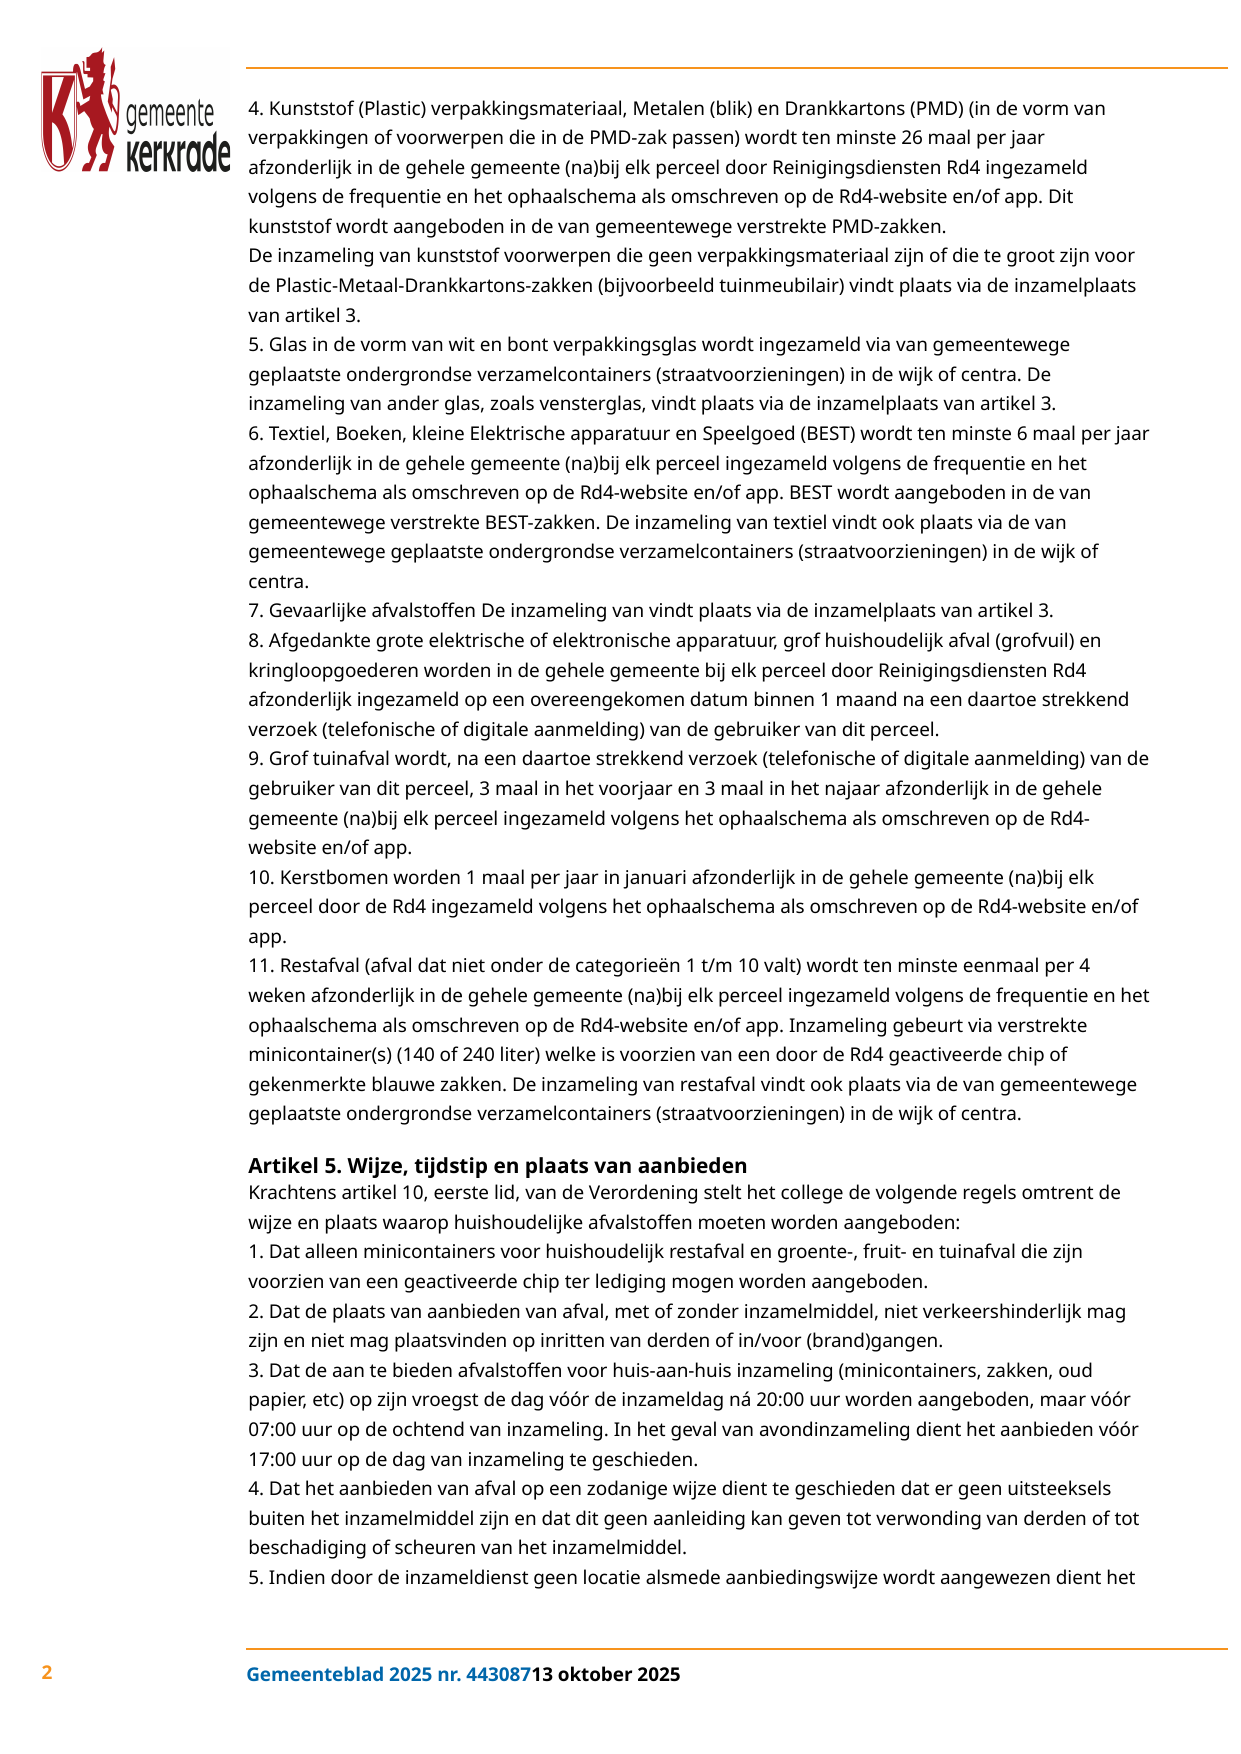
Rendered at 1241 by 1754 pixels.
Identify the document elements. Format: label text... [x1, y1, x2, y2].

text 5. Glas in de vorm van wit en bont verpakkingsglas wordt ingezameld via van gemeentewege geplaatste ondergrondse verzamelcontainers (straatvoorzieningen) in de wijk of centra. De inzameling van ander glas, zoals vensterglas, vindt plaats via de inzamelplaats van artikel 3. [248, 331, 1152, 416]
text 2. Dat de plaats van aanbieden van afval, met of zonder inzamelmiddel, niet verkeershinderlijk mag zijn en niet mag plaatsvinden op inritten van derden of in/voor (brand)gangen. [248, 1298, 1152, 1353]
text 9. Grof tuinafval wordt, na een daartoe strekkend verzoek (telefonische of digitale aanmelding) van de gebruiker van dit perceel, 3 maal in het voorjaar en 3 maal in het najaar afzonderlijk in de gehele gemeente (na)bij elk perceel ingezameld volgens het ophaalschema als omschreven op de Rd4-website en/of app. [248, 746, 1152, 860]
picture [41, 47, 231, 172]
text 6. Textiel, Boeken, kleine Elektrische apparatuur en Speelgoed (BEST) wordt ten minste 6 maal per jaar afzonderlijk in de gehele gemeente (na)bij elk perceel ingezameld volgens de frequentie en het ophaalschema als omschreven op de Rd4-website en/of app. BEST wordt aangeboden in de van gemeentewege verstrekte BEST-zakken. De inzameling van textiel vindt ook plaats via de van gemeentewege geplaatste ondergrondse verzamelcontainers (straatvoorzieningen) in de wijk of centra. [248, 420, 1152, 594]
text Artikel 5. Wijze, tijdstip en plaats van aanbieden [248, 1151, 1152, 1179]
text 4. Dat het aanbieden van afval op een zodanige wijze dient te geschieden dat er geen uitsteeksels buiten het inzamelmiddel zijn en dat dit geen aanleiding kan geven tot verwonding van derden of tot beschadiging of scheuren van het inzamelmiddel. [248, 1475, 1152, 1560]
text 1. Dat alleen minicontainers voor huishoudelijk restafval en groente-, fruit- en tuinafval die zijn voorzien van een geactiveerde chip ter lediging mogen worden aangeboden. [248, 1239, 1152, 1294]
text 7. Gevaarlijke afvalstoffen De inzameling van vindt plaats via de inzamelplaats van artikel 3. [248, 598, 1152, 623]
text 8. Afgedankte grote elektrische of elektronische apparatuur, grof huishoudelijk afval (grofvuil) en kringloopgoederen worden in de gehele gemeente bij elk perceel door Reinigingsdiensten Rd4 afzonderlijk ingezameld op een overeengekomen datum binnen 1 maand na een daartoe strekkend verzoek (telefonische of digitale aanmelding) van de gebruiker van dit perceel. [248, 627, 1152, 742]
text De inzameling van kunststof voorwerpen die geen verpakkingsmateriaal zijn of die te groot zijn voor de Plastic-Metaal-Drankkartons-zakken (bijvoorbeeld tuinmeubilair) vindt plaats via de inzamelplaats van artikel 3. [248, 243, 1152, 328]
text 10. Kerstbomen worden 1 maal per jaar in januari afzonderlijk in de gehele gemeente (na)bij elk perceel door de Rd4 ingezameld volgens het ophaalschema als omschreven op de Rd4-website en/of app. [248, 864, 1152, 949]
text 11. Restafval (afval dat niet onder de categorieën 1 t/m 10 valt) wordt ten minste eenmaal per 4 weken afzonderlijk in de gehele gemeente (na)bij elk perceel ingezameld volgens de frequentie en het ophaalschema als omschreven op de Rd4-website en/of app. Inzameling gebeurt via verstrekte minicontainer(s) (140 of 240 liter) welke is voorzien van een door de Rd4 geactiveerde chip of gekenmerkte blauwe zakken. De inzameling van restafval vindt ook plaats via de van gemeentewege geplaatste ondergrondse verzamelcontainers (straatvoorzieningen) in de wijk of centra. [248, 953, 1152, 1126]
text 5. Indien door de inzameldienst geen locatie alsmede aanbiedingswijze wordt aangewezen dient het [248, 1564, 1152, 1590]
text 3. Dat de aan te bieden afvalstoffen voor huis-aan-huis inzameling (minicontainers, zakken, oud papier, etc) op zijn vroegst de dag vóór de inzameldag ná 20:00 uur worden aangeboden, maar vóór 07:00 uur op de ochtend van inzameling. In het geval van avondinzameling dient het aanbieden vóór 17:00 uur op de dag van inzameling te geschieden. [248, 1357, 1152, 1471]
text Krachtens artikel 10, eerste lid, van de Verordening stelt het college de volgende regels omtrent de wijze en plaats waarop huishoudelijke afvalstoffen moeten worden aangeboden: [248, 1179, 1152, 1235]
text 4. Kunststof (Plastic) verpakkingsmateriaal, Metalen (blik) en Drankkartons (PMD) (in de vorm van verpakkingen of voorwerpen die in de PMD-zak passen) wordt ten minste 26 maal per jaar afzonderlijk in de gehele gemeente (na)bij elk perceel door Reinigingsdiensten Rd4 ingezameld volgens de frequentie en het ophaalschema als omschreven op de Rd4-website en/of app. Dit kunststof wordt aangeboden in de van gemeentewege verstrekte PMD-zakken. [248, 95, 1152, 239]
